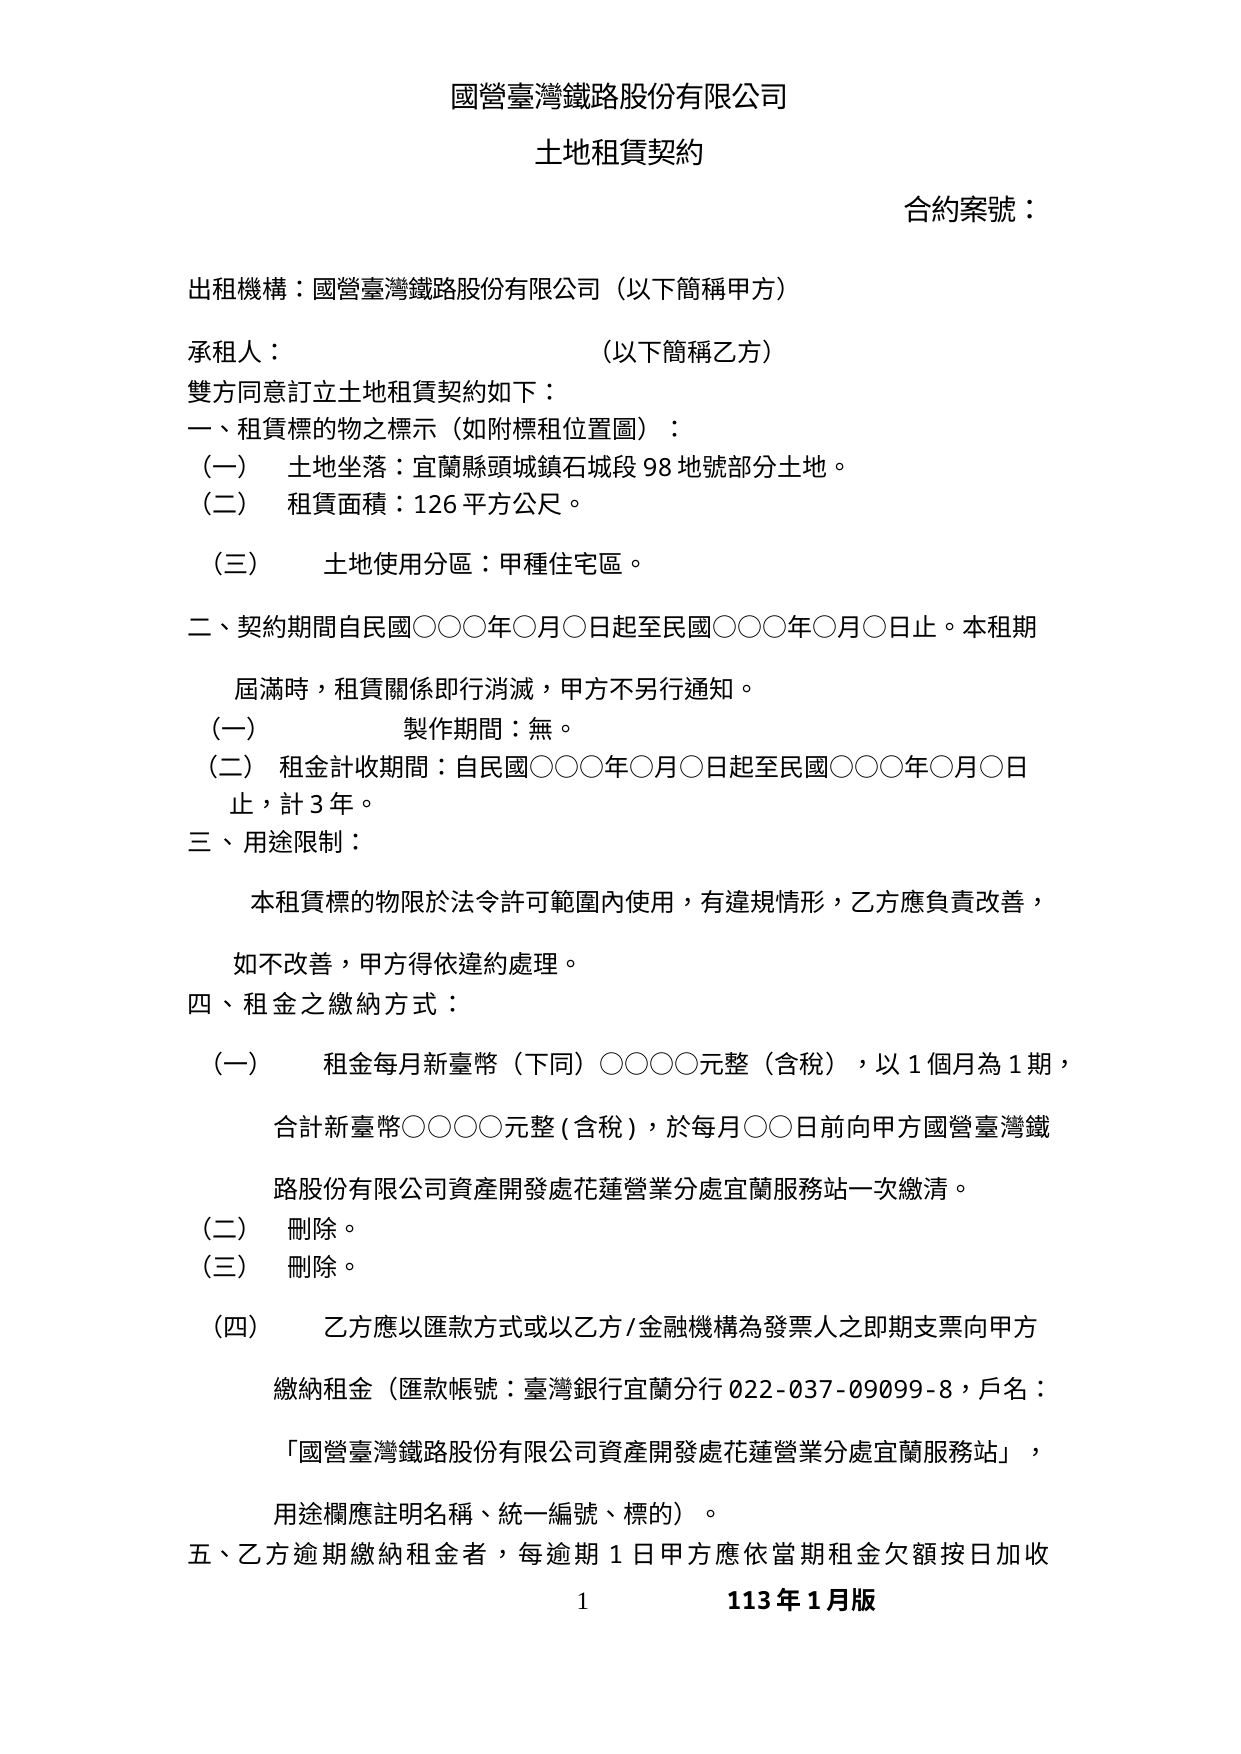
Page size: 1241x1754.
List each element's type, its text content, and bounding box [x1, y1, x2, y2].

text 二、契約期間自民國○○○年○月○日起至民國○○○年○月○日止。本租期屆滿時，租賃關係即行消滅，甲方不另行通知。 [187, 584, 1053, 709]
list 刪除。 [187, 1246, 1047, 1284]
text 一、租賃標的物之標示（如附標租位置圖）： [187, 409, 1047, 446]
text 出租機構：國營臺灣鐵路股份有限公司（以下簡稱甲方） [187, 246, 1053, 309]
text 國營臺灣鐵路股份有限公司 [187, 78, 1053, 115]
text 土地租賃契約 [187, 134, 1053, 171]
list 租賃面積：126平方公尺。 [187, 484, 1047, 521]
text 合約案號： [187, 190, 1053, 228]
list 租金每月新臺幣（下同）○○○○元整（含稅），以1個月為1期，合計新臺幣○○○○元整(含稅)，於每月○○日前向甲方國營臺灣鐵路股份有限公司資產開發處花蓮營業分處宜蘭服務站一次繳清。 [198, 1021, 1053, 1209]
text 雙方同意訂立土地租賃契約如下： [187, 371, 1047, 409]
text 三、用途限制： [187, 821, 1053, 859]
list 乙方應以匯款方式或以乙方/金融機構為發票人之即期支票向甲方繳納租金（匯款帳號：臺灣銀行宜蘭分行022-037-09099-8，戶名：「國營臺灣鐵路股份有限公司資產開發處花蓮營業分處宜蘭服務站」，用途欄應註明名稱、統一編號、標的）。 [198, 1284, 1053, 1534]
text 承租人： （以下簡稱乙方） [187, 309, 1053, 371]
list 製作期間：無。 [196, 709, 1047, 746]
list 土地坐落：宜蘭縣頭城鎮石城段98地號部分土地。 [187, 446, 1047, 484]
text 本租賃標的物限於法令許可範圍內使用，有違規情形，乙方應負責改善，如不改善，甲方得依違約處理。 [234, 859, 1053, 984]
list 刪除。 [187, 1209, 1047, 1246]
text 五、乙方逾期繳納租金者，每逾期1日甲方應依當期租金欠額按日加收 [187, 1534, 1053, 1571]
list 土地使用分區：甲種住宅區。 [198, 521, 1053, 584]
text 四、租金之繳納方式： [187, 984, 1053, 1021]
list 租金計收期間：自民國○○○年○月○日起至民國○○○年○月○日止，計3年。 [193, 746, 1047, 821]
